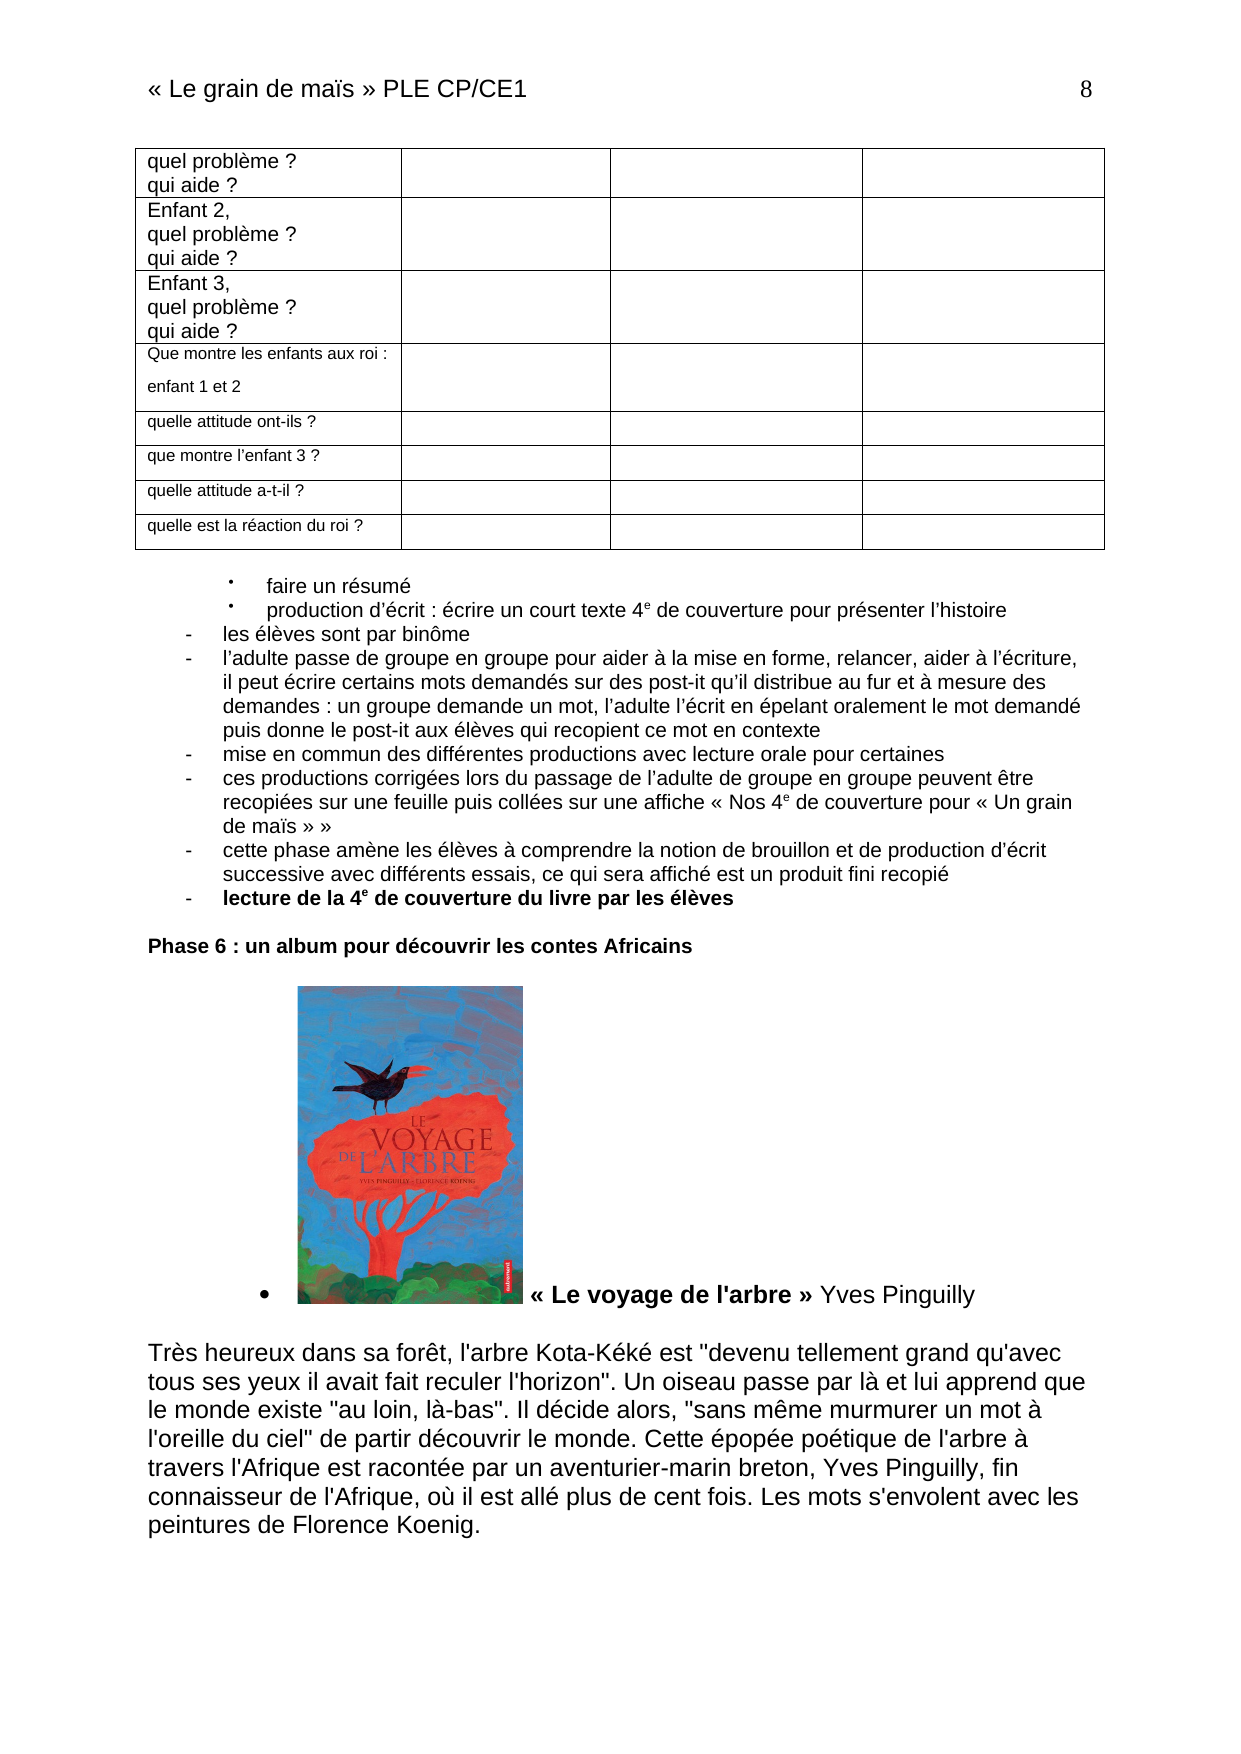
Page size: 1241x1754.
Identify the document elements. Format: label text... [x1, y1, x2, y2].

table_cell [402, 481, 610, 514]
table_cell quelle attitude a-t-il ? [136, 481, 401, 514]
table_cell [863, 149, 1104, 197]
table_cell [402, 412, 610, 445]
table_cell [611, 149, 862, 197]
table_cell [863, 515, 1104, 549]
table_cell [611, 198, 862, 269]
table_cell [402, 149, 610, 197]
list « Le voyage de l'arbre » Yves Pinguilly [260, 987, 1093, 1309]
table_cell quelle est la réaction du roi ? [136, 515, 401, 549]
text Très heureux dans sa forêt, l'arbre Kota-Kéké est "devenu tellement grand qu'avec tous ses yeux il avait fait reculer l'horizon". Un oiseau passe par là et lui apprend que le monde existe "au loin, là-bas". Il décide alors, "sans même murmurer un mot à l'oreille du ciel" de partir découvrir le monde. Cette épopée poétique de l'arbre à travers l'Afrique est racontée par un aventurier-marin breton, Yves Pinguilly, fin connaisseur de l'Afrique, où il est allé plus de cent fois. Les mots s'envolent avec les peintures de Florence Koenig. [148, 1338, 1093, 1539]
table_cell que montre l’enfant 3 ? [136, 446, 401, 480]
table_cell quelle attitude ont-ils ? [136, 412, 401, 445]
list cette phase amène les élèves à comprendre la notion de brouillon et de production d’écrit successive avec différents essais, ce qui sera affiché est un produit fini recopié [185, 838, 1093, 886]
list faire un résumé [229, 574, 1093, 598]
list l’adulte passe de groupe en groupe pour aider à la mise en forme, relancer, aider à l’écriture, il peut écrire certains mots demandés sur des post-it qu’il distribue au fur et à mesure des demandes : un groupe demande un mot, l’adulte l’écrit en épelant oralement le mot demandé puis donne le post-it aux élèves qui recopient ce mot en contexte [185, 646, 1093, 742]
table_cell [611, 446, 862, 480]
table_cell [402, 344, 610, 411]
table_cell [863, 271, 1104, 342]
text Phase 6 : un album pour découvrir les contes Africains [148, 933, 1093, 957]
table_cell [611, 481, 862, 514]
list les élèves sont par binôme [185, 622, 1093, 646]
table_cell [863, 446, 1104, 480]
picture [297, 986, 523, 1304]
table_cell [611, 344, 862, 411]
table_cell [611, 412, 862, 445]
table_cell [863, 344, 1104, 411]
table_cell [611, 271, 862, 342]
table_cell [402, 446, 610, 480]
table_cell [863, 198, 1104, 269]
list lecture de la 4e de couverture du livre par les élèves [185, 886, 1093, 909]
table_cell [402, 198, 610, 269]
list production d’écrit : écrire un court texte 4e de couverture pour présenter l’histoire [229, 598, 1093, 622]
table_cell [402, 515, 610, 549]
table_cell Enfant 3, quel problème ? qui aide ? [136, 271, 401, 342]
table_cell [863, 481, 1104, 514]
list ces productions corrigées lors du passage de l’adulte de groupe en groupe peuvent être recopiées sur une feuille puis collées sur une affiche « Nos 4e de couverture pour « Un grain de maïs » » [185, 766, 1093, 838]
table_cell [611, 515, 862, 549]
table_cell [863, 412, 1104, 445]
table_cell Enfant 2, quel problème ? qui aide ? [136, 198, 401, 269]
table_cell [402, 271, 610, 342]
table_cell quel problème ? qui aide ? [136, 149, 401, 197]
table_cell Que montre les enfants aux roi : enfant 1 et 2 [136, 344, 401, 411]
list mise en commun des différentes productions avec lecture orale pour certaines [185, 742, 1093, 766]
